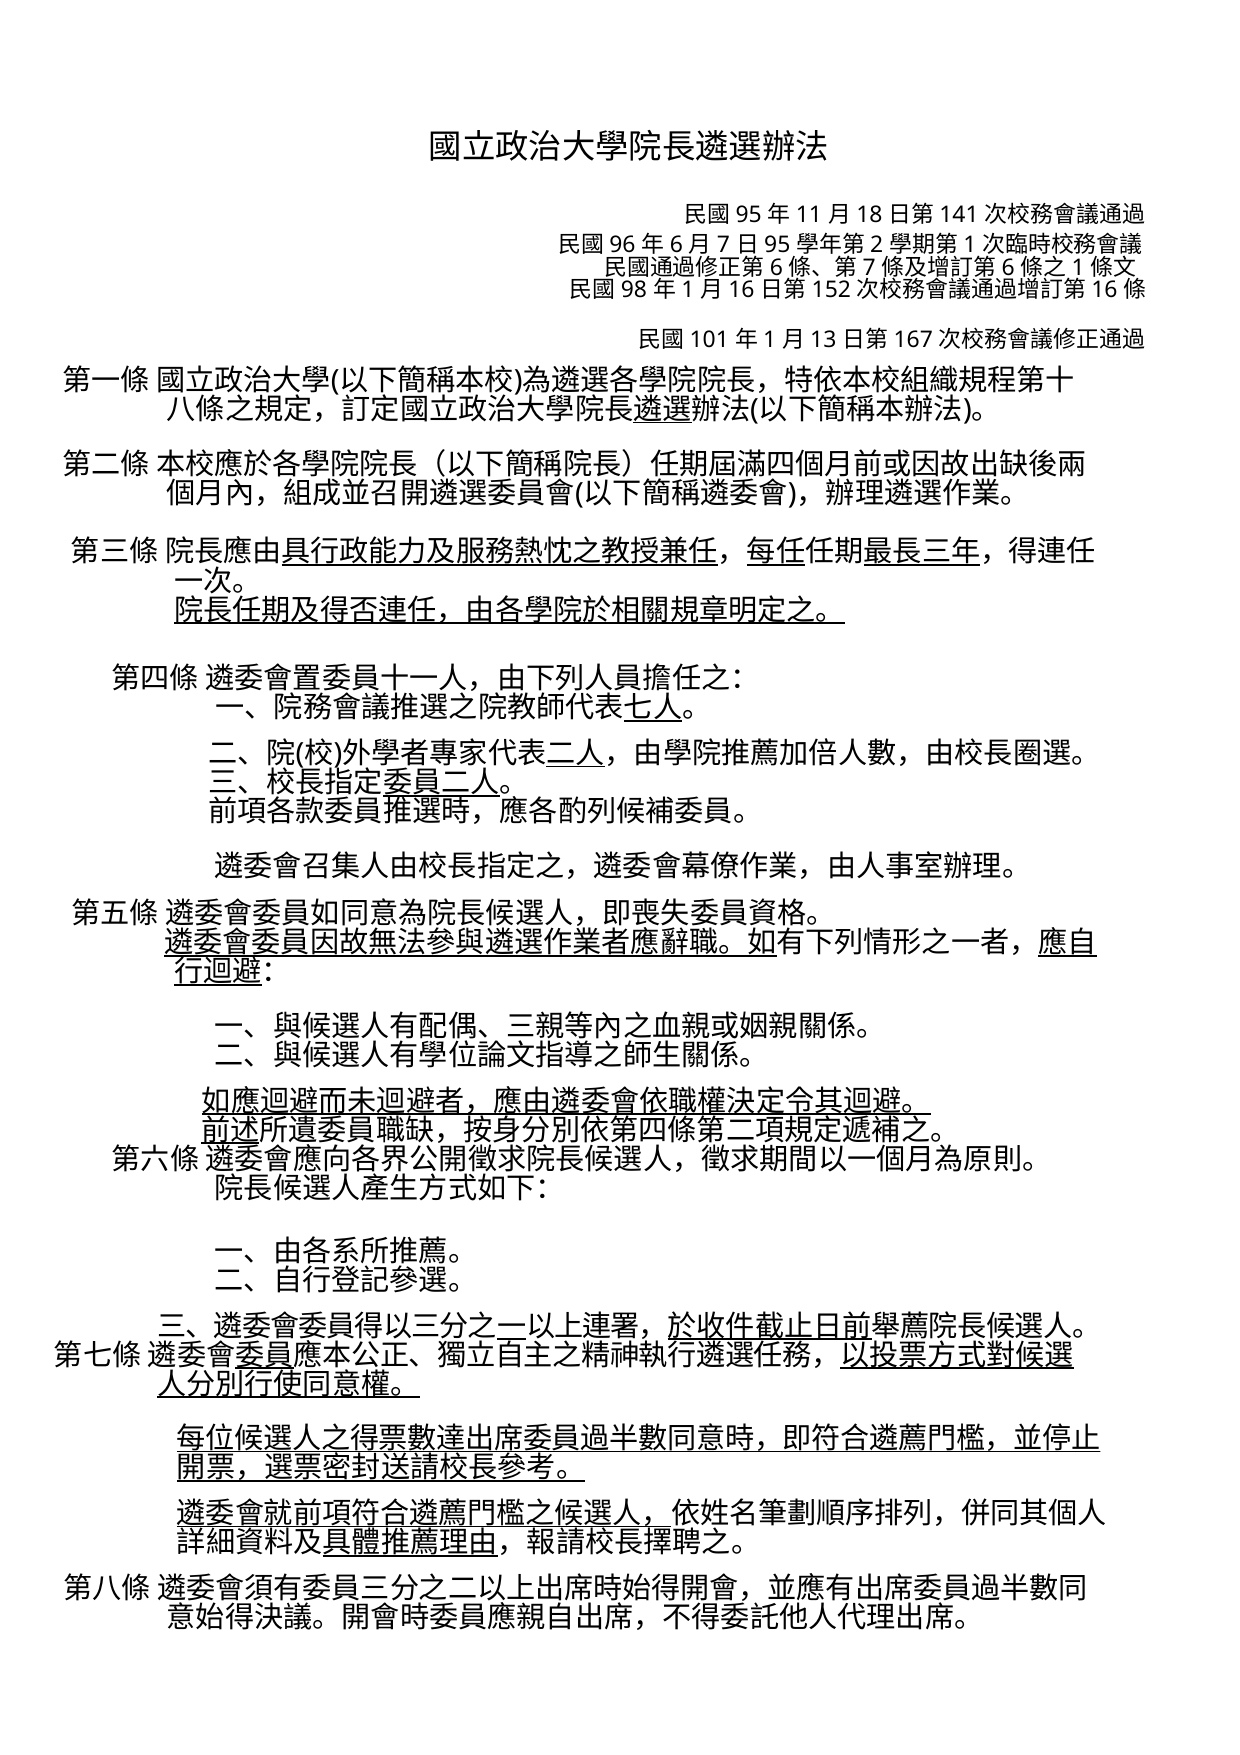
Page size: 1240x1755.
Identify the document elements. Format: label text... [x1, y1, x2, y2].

text 如應迴避而未迴避者，應由遴委會依職權決定令其迴避。 [563, 1088, 594, 1113]
text 三、遴委會委員得以三分之一以上連署，於收件截止日前舉薦院長候選人。 [157, 1313, 1231, 1342]
text 第四條 遴委會置委員十一人，由下列人員擔任之： [111, 665, 848, 694]
text 如應迴避而未迴避者，應由遴委會依職權決定令其迴避。 [205, 1088, 246, 1113]
text 第二條 本校應於各學院院長（以下簡稱院長）任期屆滿四個月前或因故出缺後兩 [62, 451, 1231, 481]
text 個月內，組成並召開遴選委員會(以下簡稱遴委會)，辦理遴選作業。 [166, 481, 1231, 510]
text 一、由各系所推薦。 [214, 1238, 503, 1267]
text 二、院(校)外學者專家代表二人，由學院推薦加倍人數，由校長圈選。 [208, 740, 1231, 769]
text 第七條 遴委會委員應本公正、獨立自主之精神執行遴選任務，以投票方式對候選 [54, 1342, 1231, 1371]
text 如應迴避而未迴避者，應由遴委會依職權決定令其迴避。 [413, 1088, 447, 1113]
text 如應迴避而未迴避者，應由遴委會依職權決定令其迴避。 [704, 1088, 742, 1113]
text 遴委會召集人由校長指定之，遴委會幕僚作業，由人事室辦理。 [214, 853, 1135, 882]
text 人分別行使同意權。 [157, 1371, 1231, 1400]
text 如應迴避而未迴避者，應由遴委會依職權決定令其迴避。 [296, 1088, 331, 1113]
text 第五條 遴委會委員如同意為院長候選人，即喪失委員資格。 [71, 900, 1231, 929]
text 一、院務會議推選之院教師代表七人。 [215, 694, 848, 724]
text 民國通過修正第 6 條、第 7 條及增訂第 6 條之 1 條文 [604, 257, 1199, 279]
text 院長候選人產生方式如下： [214, 1175, 1183, 1204]
text 如應迴避而未迴避者，應由遴委會依職權決定令其迴避。 [594, 1088, 646, 1113]
text 每位候選人之得票數達出席委員過半數同意時，即符合遴薦門檻，並停止 [177, 1425, 1231, 1454]
text 意始得決議。開會時委員應親自出席，不得委託他人代理出席。 [166, 1604, 1231, 1633]
text 二、自行登記參選。 [214, 1267, 503, 1296]
text 一次。 [174, 568, 1231, 597]
text 如應迴避而未迴避者，應由遴委會依職權決定令其迴避。 [653, 1088, 675, 1113]
text 如應迴避而未迴避者，應由遴委會依職權決定令其迴避。 [879, 1088, 1183, 1117]
text 前述所遺委員職缺，按身分別依第四條第二項規定遞補之。 [201, 1117, 1183, 1146]
text 遴委會委員因故無法參與遴選作業者應辭職。如有下列情形之一者，應自 [164, 929, 1231, 958]
text 民國 96 年 6 月 7 日 95 學年第 2 學期第 1 次臨時校務會議 [558, 234, 1199, 257]
text 遴委會就前項符合遴薦門檻之候選人，依姓名筆劃順序排列，併同其個人 [177, 1500, 1231, 1529]
text 三、校長指定委員二人。 [208, 769, 1231, 798]
text 二、與候選人有學位論文指導之師生關係。 [214, 1042, 968, 1071]
text 院長任期及得否連任，由各學院於相關規章明定之。 [174, 597, 1231, 626]
text 如應迴避而未迴避者，應由遴委會依職權決定令其迴避。 [234, 1088, 299, 1113]
text 第八條 遴委會須有委員三分之二以上出席時始得開會，並應有出席委員過半數同 [63, 1575, 1231, 1604]
text 詳細資料及具體推薦理由，報請校長擇聘之。 [177, 1529, 1231, 1558]
text 一、與候選人有配偶、三親等內之血親或姻親關係。 [214, 1013, 968, 1042]
text 開票，選票密封送請校長參考。 [177, 1454, 1231, 1483]
text 民國 98 年 1 月 16 日第 152 次校務會議通過增訂第 16 條 [569, 279, 1199, 302]
text 國立政治大學院長遴選辦法 [429, 132, 872, 165]
text 行迴避： [174, 958, 1231, 988]
text 如應迴避而未迴避者，應由遴委會依職權決定令其迴避。 [538, 1088, 566, 1113]
text 如應迴避而未迴避者，應由遴委會依職權決定令其迴避。 [496, 1088, 535, 1113]
text 前項各款委員推選時，應各酌列候補委員。 [208, 798, 1231, 828]
text 第三條 院長應由具行政能力及服務熱忱之教授兼任，每任任期最長三年，得連任 [71, 538, 1231, 568]
text 如應迴避而未迴避者，應由遴委會依職權決定令其迴避。 [333, 1088, 360, 1113]
text 八條之規定，訂定國立政治大學院長遴選辦法(以下簡稱本辦法)。 [166, 396, 1231, 425]
text 民國 101 年 1 月 13 日第 167 次校務會議修正通過 [638, 329, 1187, 352]
text 如應迴避而未迴避者，應由遴委會依職權決定令其迴避。 [363, 1088, 416, 1113]
text 如應迴避而未迴避者，應由遴委會依職權決定令其迴避。 [448, 1088, 508, 1113]
text 第六條 遴委會應向各界公開徵求院長候選人，徵求期間以一個月為原則。 [111, 1146, 1183, 1175]
text 民國 95 年 11 月 18 日第 141 次校務會議通過 [684, 204, 1180, 225]
text 第一條 國立政治大學(以下簡稱本校)為遴選各學院院長，特依本校組織規程第十 [62, 367, 1231, 396]
text 如應迴避而未迴避者，應由遴委會依職權決定令其迴避。 [745, 1088, 882, 1113]
